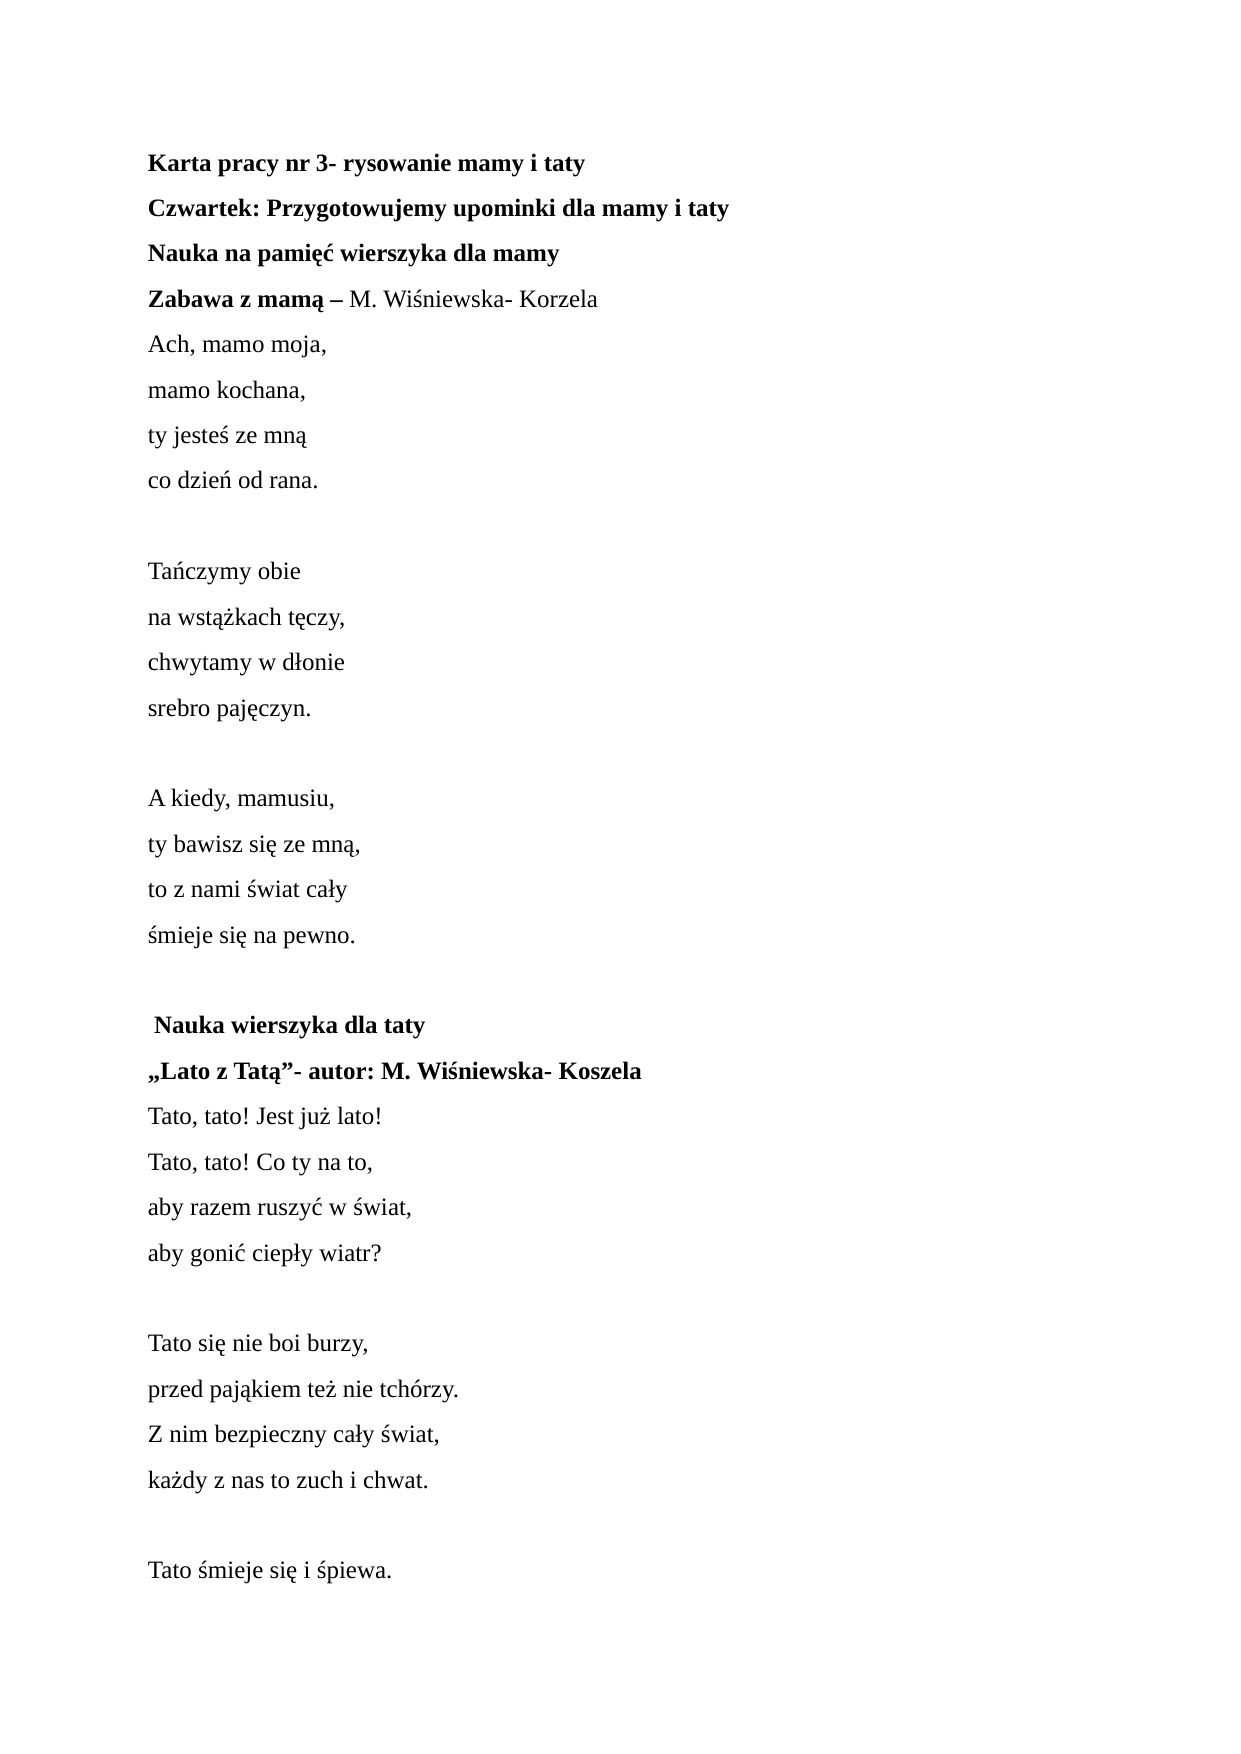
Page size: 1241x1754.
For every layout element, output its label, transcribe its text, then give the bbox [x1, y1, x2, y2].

text przed pająkiem też nie tchórzy. [148, 1374, 1093, 1403]
text każdy z nas to zuch i chwat. [148, 1465, 1093, 1493]
text srebro pajęczyn. [148, 693, 1093, 721]
text aby razem ruszyć w świat, [148, 1192, 1093, 1221]
text Czwartek: Przygotowujemy upominki dla mamy i taty [148, 193, 1093, 222]
text Karta pracy nr 3- rysowanie mamy i taty [148, 148, 1093, 176]
text na wstążkach tęczy, [148, 602, 1093, 631]
text A kiedy, mamusiu, [148, 783, 1093, 812]
text Nauka wierszyka dla taty [148, 1011, 1093, 1039]
text ty jesteś ze mną [148, 420, 1093, 449]
text „Lato z Tatą”- autor: M. Wiśniewska- Koszela [148, 1056, 1093, 1085]
text Nauka na pamięć wierszyka dla mamy [148, 238, 1093, 267]
text to z nami świat cały [148, 874, 1093, 903]
text Ach, mamo moja, [148, 329, 1093, 358]
text co dzień od rana. [148, 466, 1093, 494]
text Tato, tato! Jest już lato! [148, 1101, 1093, 1130]
text mamo kochana, [148, 375, 1093, 403]
text Zabawa z mamą – M. Wiśniewska- Korzela [148, 284, 1093, 313]
text Tato, tato! Co ty na to, [148, 1147, 1093, 1176]
text aby gonić ciepły wiatr? [148, 1238, 1093, 1266]
text Tańczymy obie [148, 556, 1093, 585]
text Z nim bezpieczny cały świat, [148, 1419, 1093, 1448]
text Tato się nie boi burzy, [148, 1328, 1093, 1357]
text chwytamy w dłonie [148, 647, 1093, 676]
text Tato śmieje się i śpiewa. [148, 1556, 1093, 1584]
text ty bawisz się ze mną, [148, 829, 1093, 858]
text śmieje się na pewno. [148, 920, 1093, 948]
